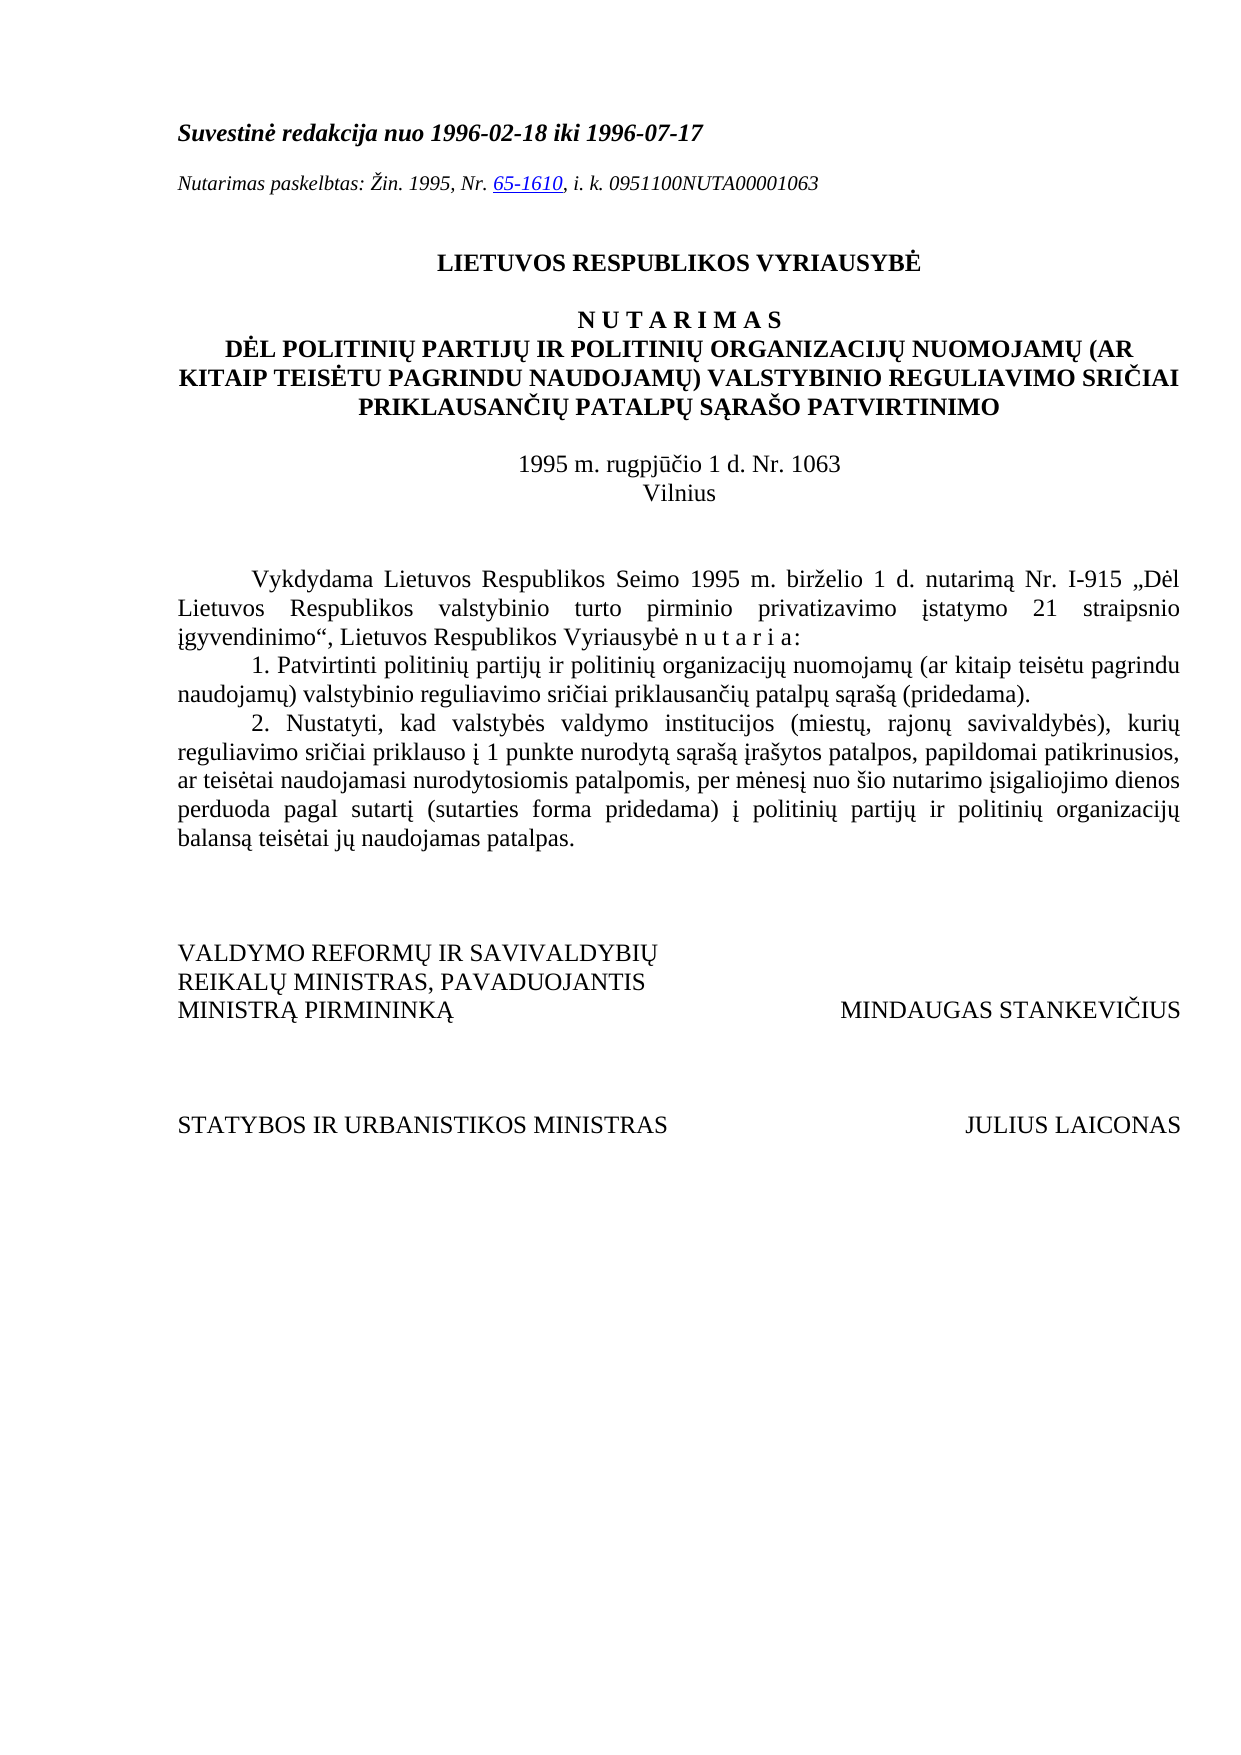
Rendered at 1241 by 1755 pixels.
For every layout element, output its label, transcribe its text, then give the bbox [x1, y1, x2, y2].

text VALDYMO REFORMŲ IR SAVIVALDYBIŲ [177, 938, 1181, 967]
text Vilnius [177, 478, 1181, 507]
text LIETUVOS RESPUBLIKOS VYRIAUSYBĖ [177, 248, 1181, 277]
text DĖL POLITINIŲ PARTIJŲ IR POLITINIŲ ORGANIZACIJŲ NUOMOJAMŲ (AR KITAIP TEISĖTU PAGRINDU NAUDOJAMŲ) VALSTYBINIO REGULIAVIMO SRIČIAI PRIKLAUSANČIŲ PATALPŲ SĄRAŠO PATVIRTINIMO [177, 334, 1181, 420]
text N U T A R I M A S [177, 305, 1181, 334]
text STATYBOS IR URBANISTIKOS MINISTRAS JULIUS LAICONAS [177, 1110, 1181, 1139]
text REIKALŲ MINISTRAS, PAVADUOJANTIS [177, 967, 1181, 995]
text 1. Patvirtinti politinių partijų ir politinių organizacijų nuomojamų (ar kitaip teisėtu pagrindu naudojamų) valstybinio reguliavimo sričiai priklausančių patalpų sąrašą (pridedama). [177, 650, 1181, 708]
text MINISTRĄ PIRMININKĄ MINDAUGAS STANKEVIČIUS [177, 995, 1181, 1024]
text Suvestinė redakcija nuo 1996-02-18 iki 1996-07-17 [177, 118, 1181, 147]
text Vykdydama Lietuvos Respublikos Seimo 1995 m. birželio 1 d. nutarimą Nr. I-915 „Dėl Lietuvos Respublikos valstybinio turto pirminio privatizavimo įstatymo 21 straipsnio įgyvendinimo“, Lietuvos Respublikos Vyriausybė nutaria: [177, 564, 1181, 650]
text 1995 m. rugpjūčio 1 d. Nr. 1063 [177, 449, 1181, 478]
text Nutarimas paskelbtas: Žin. 1995, Nr. 65-1610, i. k. 0951100NUTA00001063 [177, 171, 1181, 195]
text 2. Nustatyti, kad valstybės valdymo institucijos (miestų, rajonų savivaldybės), kurių reguliavimo sričiai priklauso į 1 punkte nurodytą sąrašą įrašytos patalpos, papildomai patikrinusios, ar teisėtai naudojamasi nurodytosiomis patalpomis, per mėnesį nuo šio nutarimo įsigaliojimo dienos perduoda pagal sutartį (sutarties forma pridedama) į politinių partijų ir politinių organizacijų balansą teisėtai jų naudojamas patalpas. [177, 708, 1181, 852]
